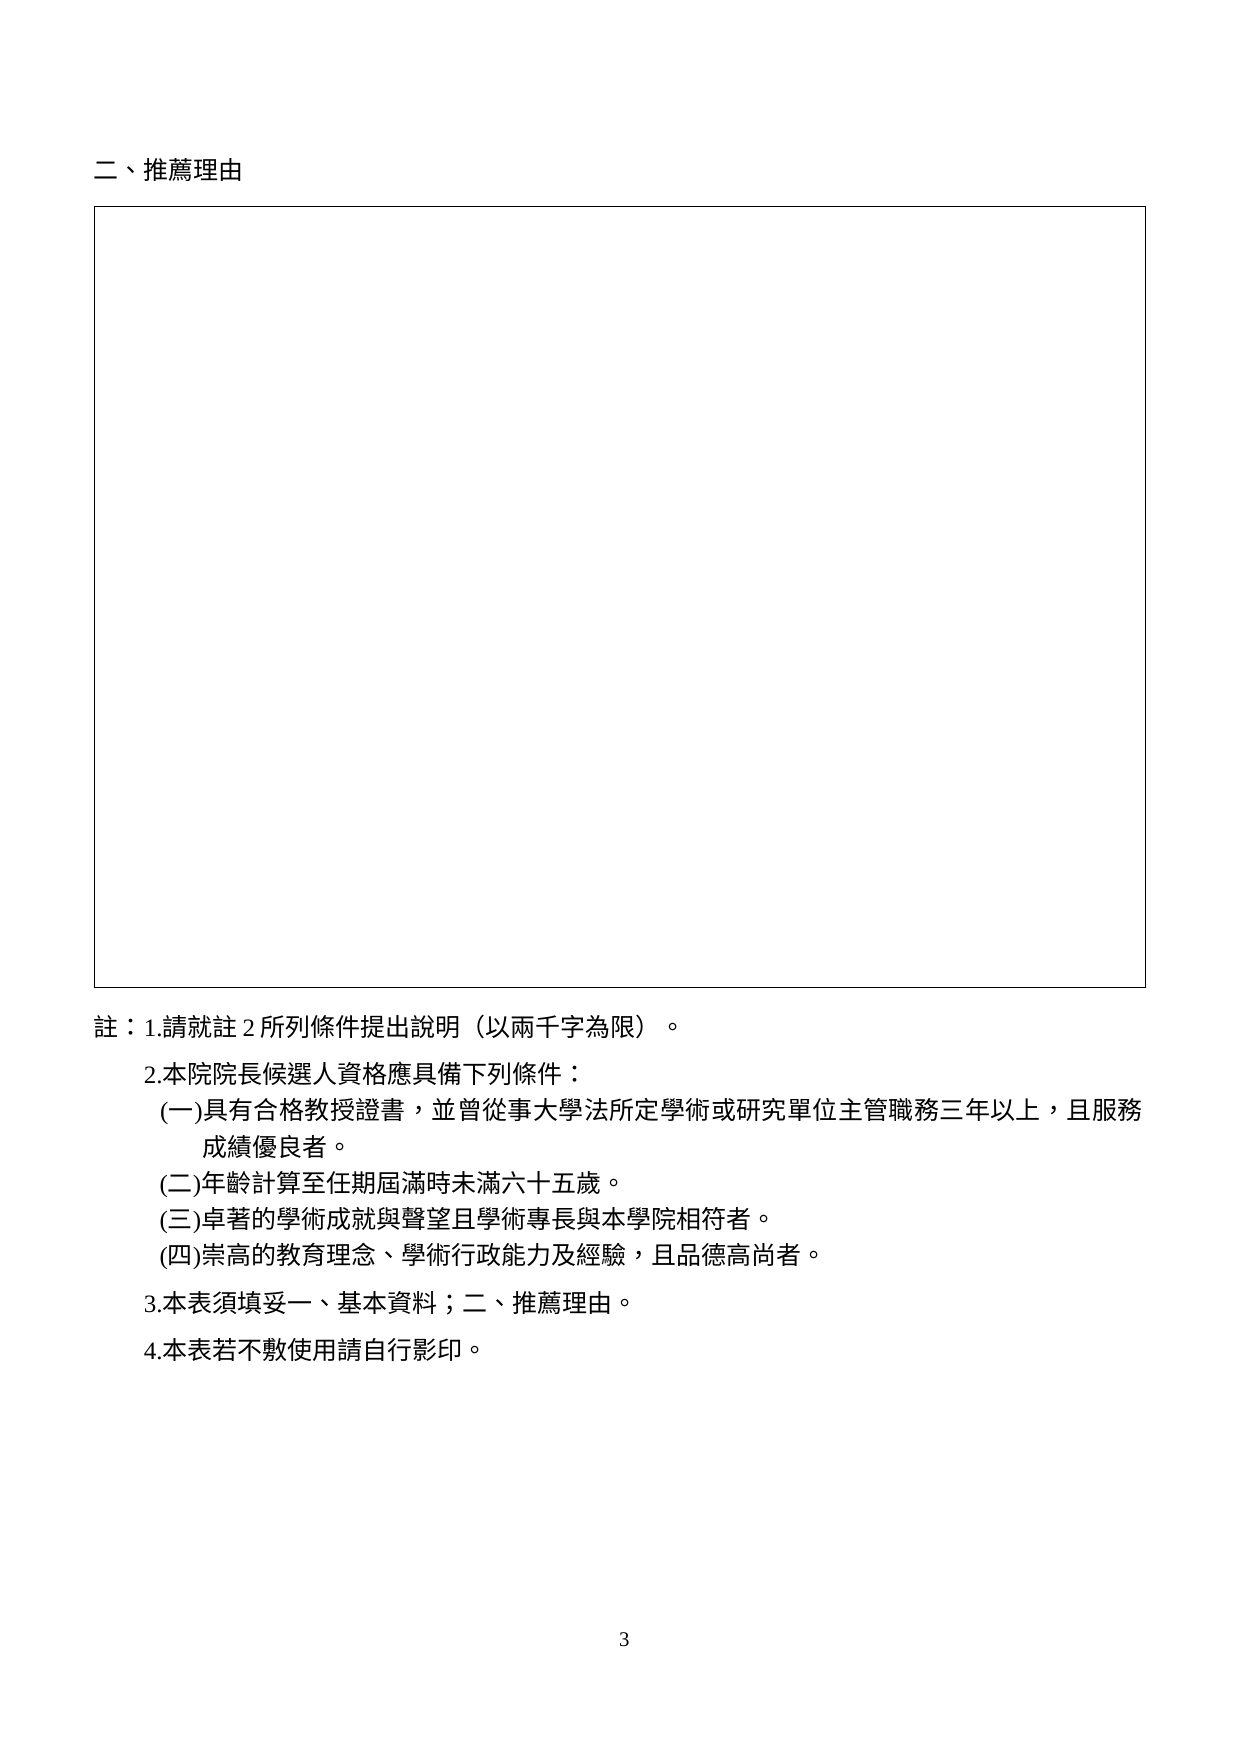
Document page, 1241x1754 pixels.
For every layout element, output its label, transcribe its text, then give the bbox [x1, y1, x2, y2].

text 4.本表若不敷使用請自行影印。 [94, 1331, 1146, 1367]
text 3.本表須填妥一、基本資料；二、推薦理由。 [94, 1283, 1146, 1319]
text 2.本院院長候選人資格應具備下列條件： [144, 1054, 1146, 1091]
text (三)卓著的學術成就與聲望且學術專長與本學院相符者。 [94, 1199, 1146, 1236]
text (一)具有合格教授證書，並曾從事大學法所定學術或研究單位主管職務三年以上，且服務成績優良者。 [160, 1091, 1146, 1163]
text (二)年齡計算至任期屆滿時未滿六十五歲。 [94, 1163, 1146, 1199]
text 二、推薦理由 [94, 151, 1146, 187]
text 註：1.請就註2所列條件提出說明（以兩千字為限）。 [94, 1007, 1146, 1043]
text (四)崇高的教育理念、學術行政能力及經驗，且品德高尚者。 [159, 1236, 1146, 1272]
